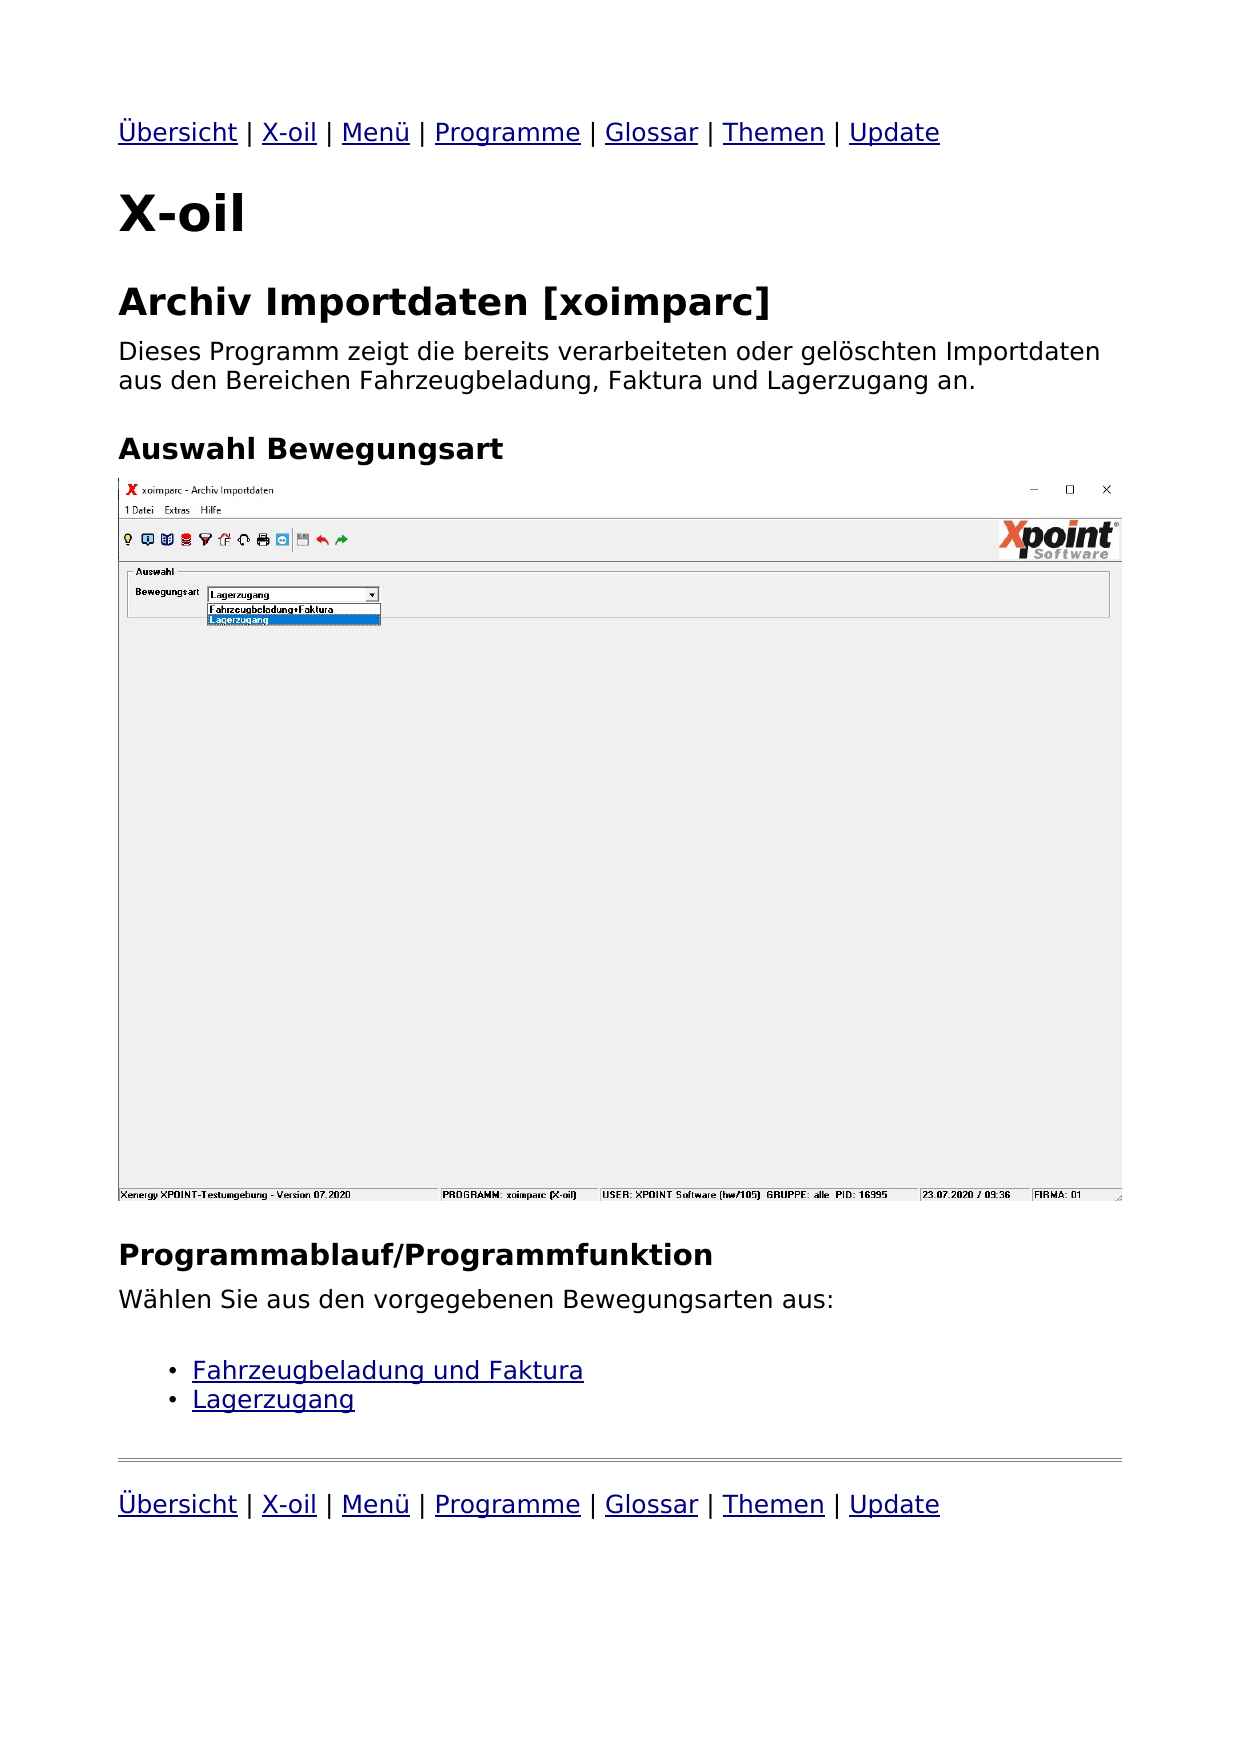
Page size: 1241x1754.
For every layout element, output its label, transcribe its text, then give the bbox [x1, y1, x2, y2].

list Fahrzeugbeladung und Faktura [177, 1356, 1122, 1385]
subtitle Archiv Importdaten [xoimparc] [118, 281, 1122, 324]
text Dieses Programm zeigt die bereits verarbeiteten oder gelöschten Importdaten aus den Bereichen Fahrzeugbeladung, Faktura und Lagerzugang an. [118, 337, 1122, 395]
list Lagerzugang [177, 1385, 1122, 1414]
picture [118, 478, 1123, 1201]
text Wählen Sie aus den vorgegebenen Bewegungsarten aus: [118, 1285, 1122, 1314]
text Übersicht | X-oil | Menü | Programme | Glossar | Themen | Update [118, 118, 1122, 147]
text Übersicht | X-oil | Menü | Programme | Glossar | Themen | Update [118, 1490, 1122, 1519]
subtitle Programmablauf/Programmfunktion [118, 1238, 1122, 1272]
subtitle X-oil [118, 185, 1122, 243]
subtitle Auswahl Bewegungsart [118, 432, 1122, 466]
